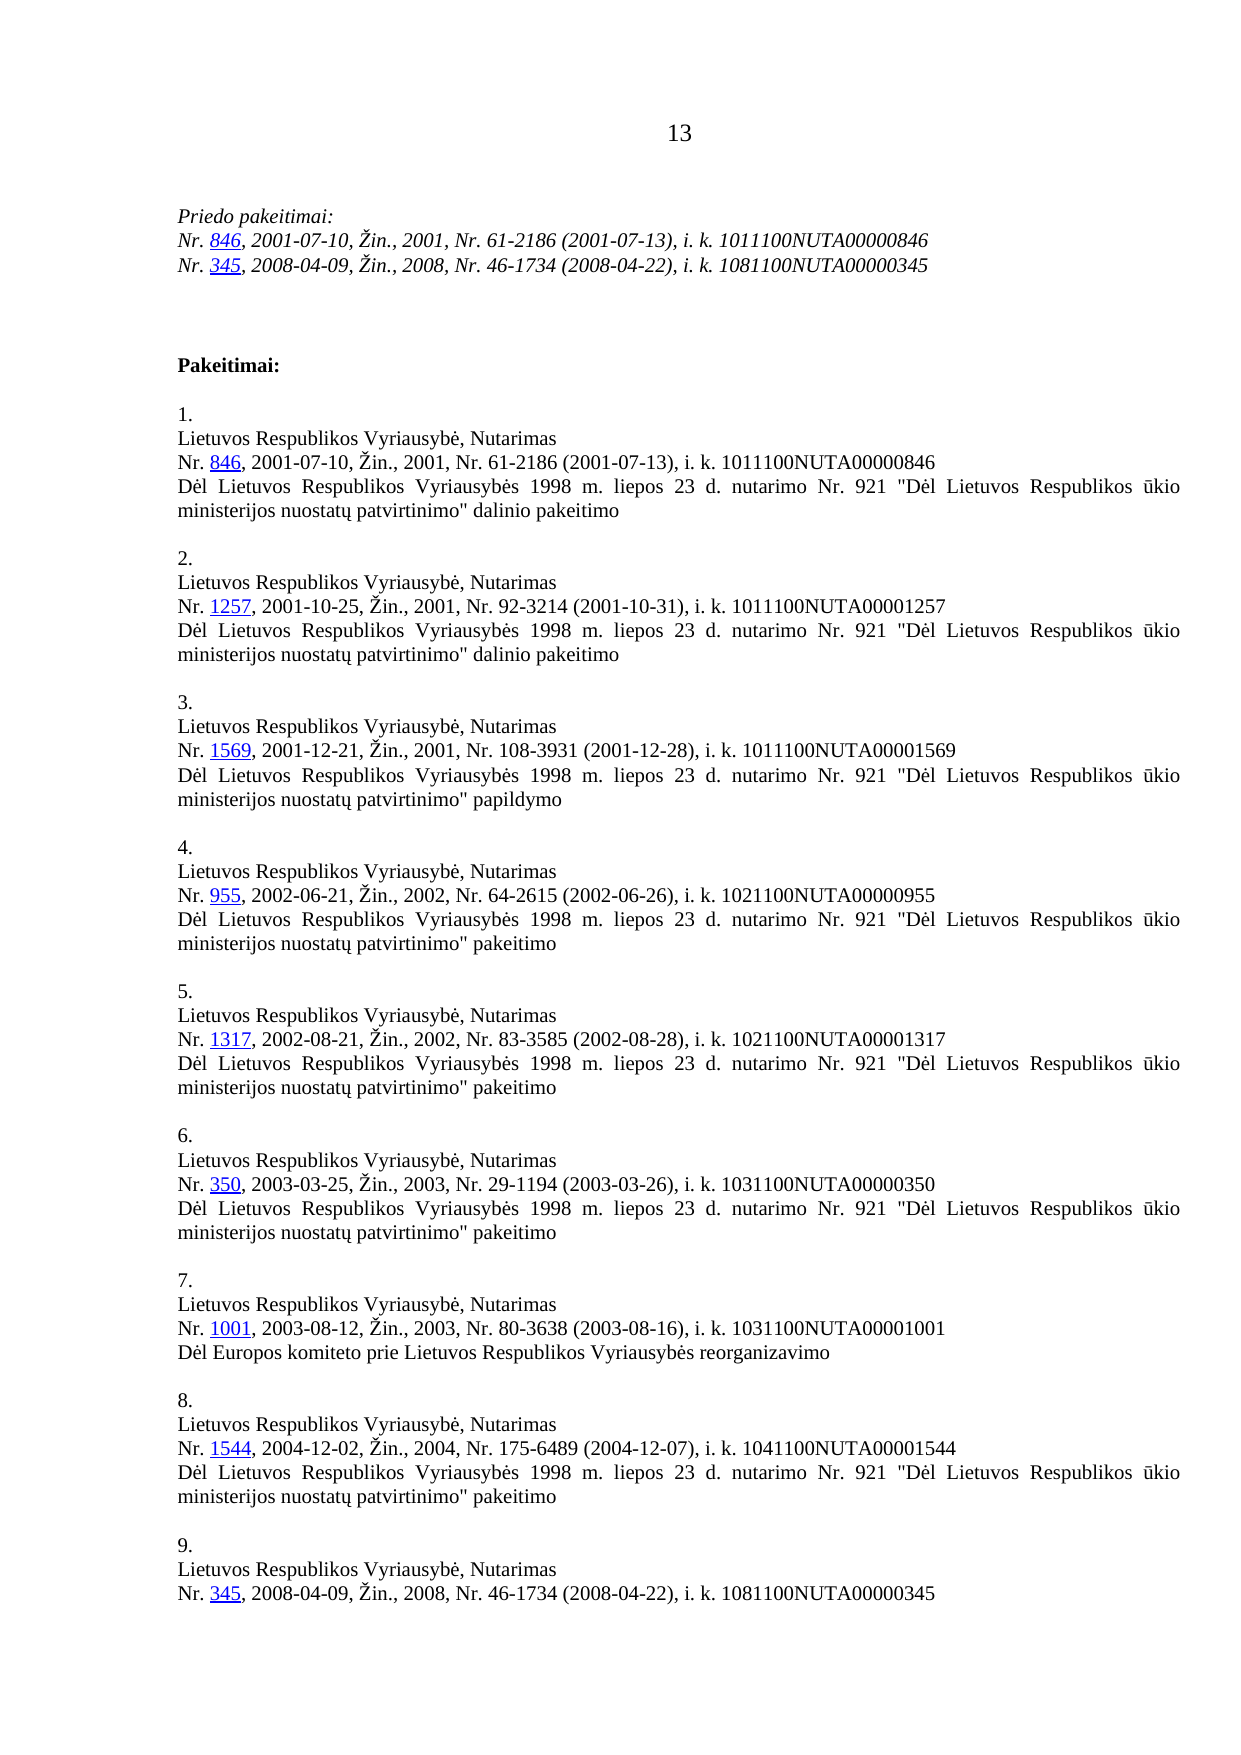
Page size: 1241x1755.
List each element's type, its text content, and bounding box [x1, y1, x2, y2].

text Dėl Lietuvos Respublikos Vyriausybės 1998 m. liepos 23 d. nutarimo Nr. 921 "Dėl Lietuvos Respublikos ūkio ministerijos nuostatų patvirtinimo" pakeitimo [177, 907, 1181, 955]
text Lietuvos Respublikos Vyriausybė, Nutarimas [177, 570, 1181, 594]
text Nr. 1569, 2001-12-21, Žin., 2001, Nr. 108-3931 (2001-12-28), i. k. 1011100NUTA00001569 [177, 738, 1181, 762]
text Pakeitimai: [177, 353, 1181, 377]
text 6. [177, 1123, 1181, 1147]
text 3. [177, 690, 1181, 714]
text Nr. 1544, 2004-12-02, Žin., 2004, Nr. 175-6489 (2004-12-07), i. k. 1041100NUTA00001544 [177, 1436, 1181, 1460]
text Lietuvos Respublikos Vyriausybė, Nutarimas [177, 859, 1181, 883]
text Nr. 1317, 2002-08-21, Žin., 2002, Nr. 83-3585 (2002-08-28), i. k. 1021100NUTA00001317 [177, 1027, 1181, 1051]
text Dėl Lietuvos Respublikos Vyriausybės 1998 m. liepos 23 d. nutarimo Nr. 921 "Dėl Lietuvos Respublikos ūkio ministerijos nuostatų patvirtinimo" pakeitimo [177, 1460, 1181, 1508]
text Lietuvos Respublikos Vyriausybė, Nutarimas [177, 714, 1181, 738]
text Dėl Lietuvos Respublikos Vyriausybės 1998 m. liepos 23 d. nutarimo Nr. 921 "Dėl Lietuvos Respublikos ūkio ministerijos nuostatų patvirtinimo" pakeitimo [177, 1051, 1181, 1099]
text Nr. 1257, 2001-10-25, Žin., 2001, Nr. 92-3214 (2001-10-31), i. k. 1011100NUTA00001257 [177, 594, 1181, 618]
text Nr. 955, 2002-06-21, Žin., 2002, Nr. 64-2615 (2002-06-26), i. k. 1021100NUTA00000955 [177, 883, 1181, 907]
text Nr. 350, 2003-03-25, Žin., 2003, Nr. 29-1194 (2003-03-26), i. k. 1031100NUTA00000350 [177, 1172, 1181, 1196]
text Lietuvos Respublikos Vyriausybė, Nutarimas [177, 426, 1181, 450]
text Dėl Lietuvos Respublikos Vyriausybės 1998 m. liepos 23 d. nutarimo Nr. 921 "Dėl Lietuvos Respublikos ūkio ministerijos nuostatų patvirtinimo" dalinio pakeitimo [177, 474, 1181, 522]
text Dėl Lietuvos Respublikos Vyriausybės 1998 m. liepos 23 d. nutarimo Nr. 921 "Dėl Lietuvos Respublikos ūkio ministerijos nuostatų patvirtinimo" dalinio pakeitimo [177, 618, 1181, 666]
text 4. [177, 835, 1181, 859]
text Lietuvos Respublikos Vyriausybė, Nutarimas [177, 1147, 1181, 1172]
text Dėl Lietuvos Respublikos Vyriausybės 1998 m. liepos 23 d. nutarimo Nr. 921 "Dėl Lietuvos Respublikos ūkio ministerijos nuostatų patvirtinimo" papildymo [177, 762, 1181, 811]
text 5. [177, 979, 1181, 1003]
text Nr. 846, 2001-07-10, Žin., 2001, Nr. 61-2186 (2001-07-13), i. k. 1011100NUTA00000846 [177, 450, 1181, 474]
text Lietuvos Respublikos Vyriausybė, Nutarimas [177, 1412, 1181, 1436]
text 2. [177, 546, 1181, 570]
text Nr. 846, 2001-07-10, Žin., 2001, Nr. 61-2186 (2001-07-13), i. k. 1011100NUTA00000846 [177, 228, 1181, 252]
text Nr. 1001, 2003-08-12, Žin., 2003, Nr. 80-3638 (2003-08-16), i. k. 1031100NUTA00001001 [177, 1316, 1181, 1340]
text Lietuvos Respublikos Vyriausybė, Nutarimas [177, 1003, 1181, 1027]
text Nr. 345, 2008-04-09, Žin., 2008, Nr. 46-1734 (2008-04-22), i. k. 1081100NUTA00000345 [177, 1581, 1181, 1605]
text Lietuvos Respublikos Vyriausybė, Nutarimas [177, 1557, 1181, 1581]
text 7. [177, 1268, 1181, 1292]
text 9. [177, 1532, 1181, 1557]
text 1. [177, 402, 1181, 426]
text Dėl Lietuvos Respublikos Vyriausybės 1998 m. liepos 23 d. nutarimo Nr. 921 "Dėl Lietuvos Respublikos ūkio ministerijos nuostatų patvirtinimo" pakeitimo [177, 1196, 1181, 1244]
text 8. [177, 1388, 1181, 1412]
text Lietuvos Respublikos Vyriausybė, Nutarimas [177, 1292, 1181, 1316]
text Priedo pakeitimai: [177, 204, 1181, 228]
text Dėl Europos komiteto prie Lietuvos Respublikos Vyriausybės reorganizavimo [177, 1340, 1181, 1364]
text Nr. 345, 2008-04-09, Žin., 2008, Nr. 46-1734 (2008-04-22), i. k. 1081100NUTA00000345 [177, 252, 1181, 277]
